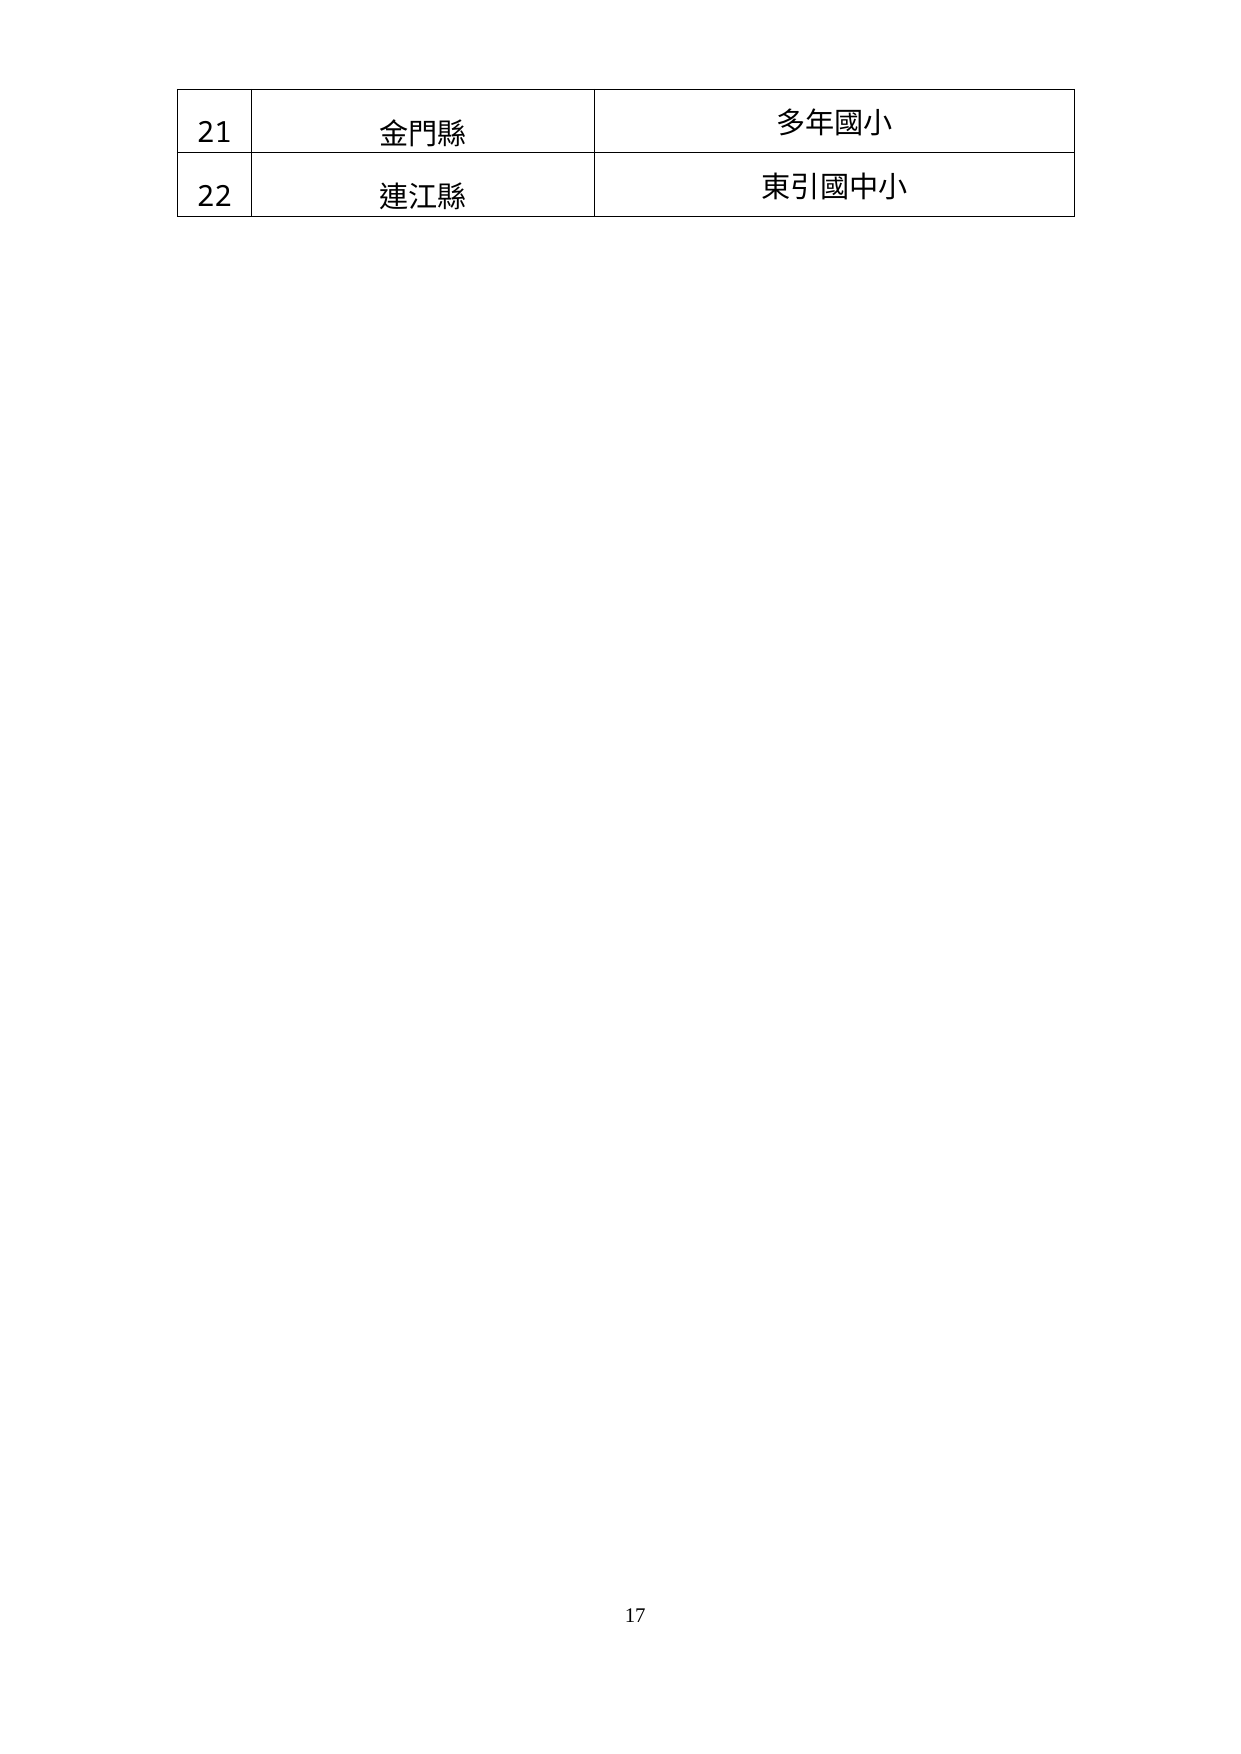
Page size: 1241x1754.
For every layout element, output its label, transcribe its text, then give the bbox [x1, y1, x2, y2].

table_cell 22 [178, 153, 251, 216]
table_cell 21 [178, 90, 251, 152]
table_cell 連江縣 [252, 153, 594, 216]
table_cell 東引國中小 [595, 153, 1074, 216]
table_cell 金門縣 [252, 90, 594, 152]
table_cell 多年國小 [595, 90, 1074, 152]
